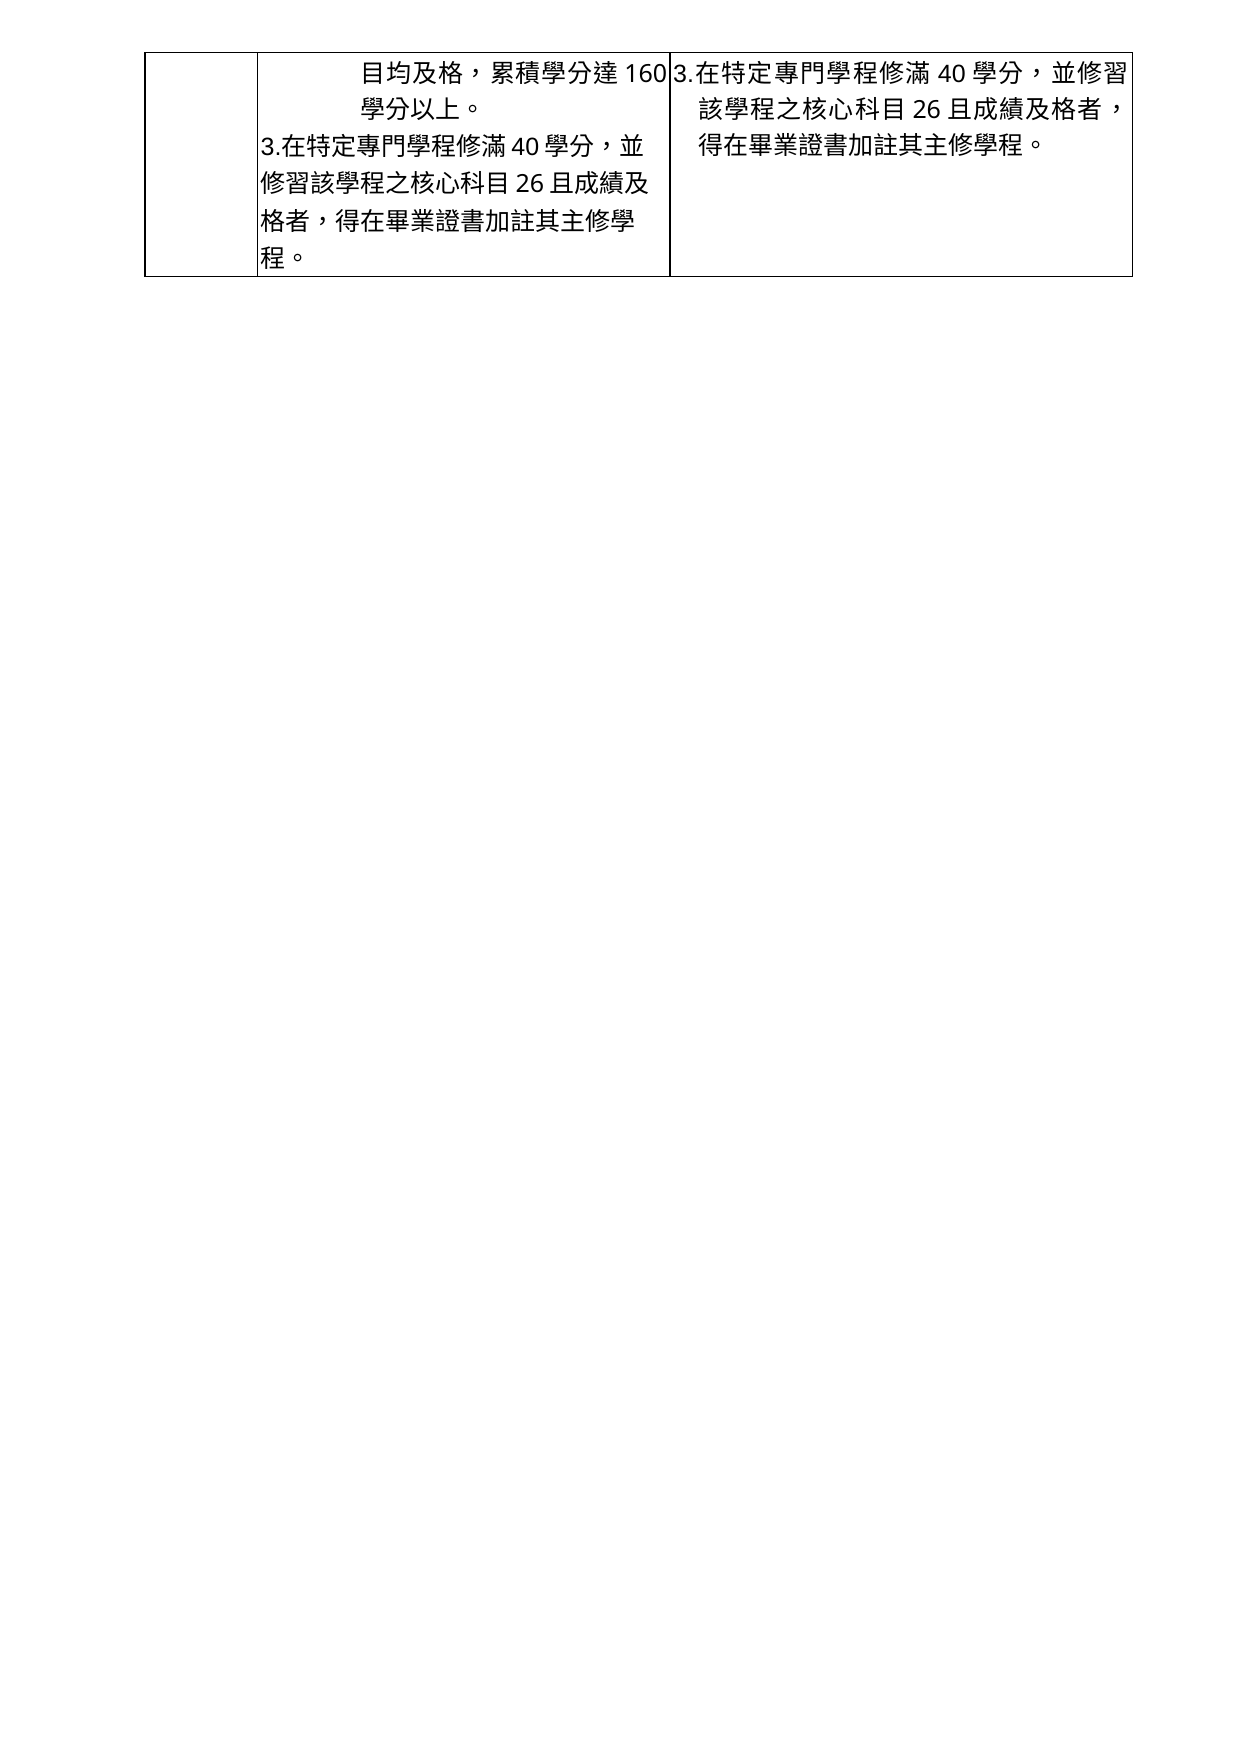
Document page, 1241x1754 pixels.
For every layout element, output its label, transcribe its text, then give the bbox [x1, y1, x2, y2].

table_cell [146, 53, 257, 276]
table_cell 目均及格，累積學分達160學分以上。 3.在特定專門學程修滿40學分，並修習該學程之核心科目26且成績及格者，得在畢業證書加註其主修學程。 [258, 53, 669, 276]
table_cell 3.在特定專門學程修滿40學分，並修習該學程之核心科目26且成績及格者，得在畢業證書加註其主修學程。 [671, 53, 1132, 276]
